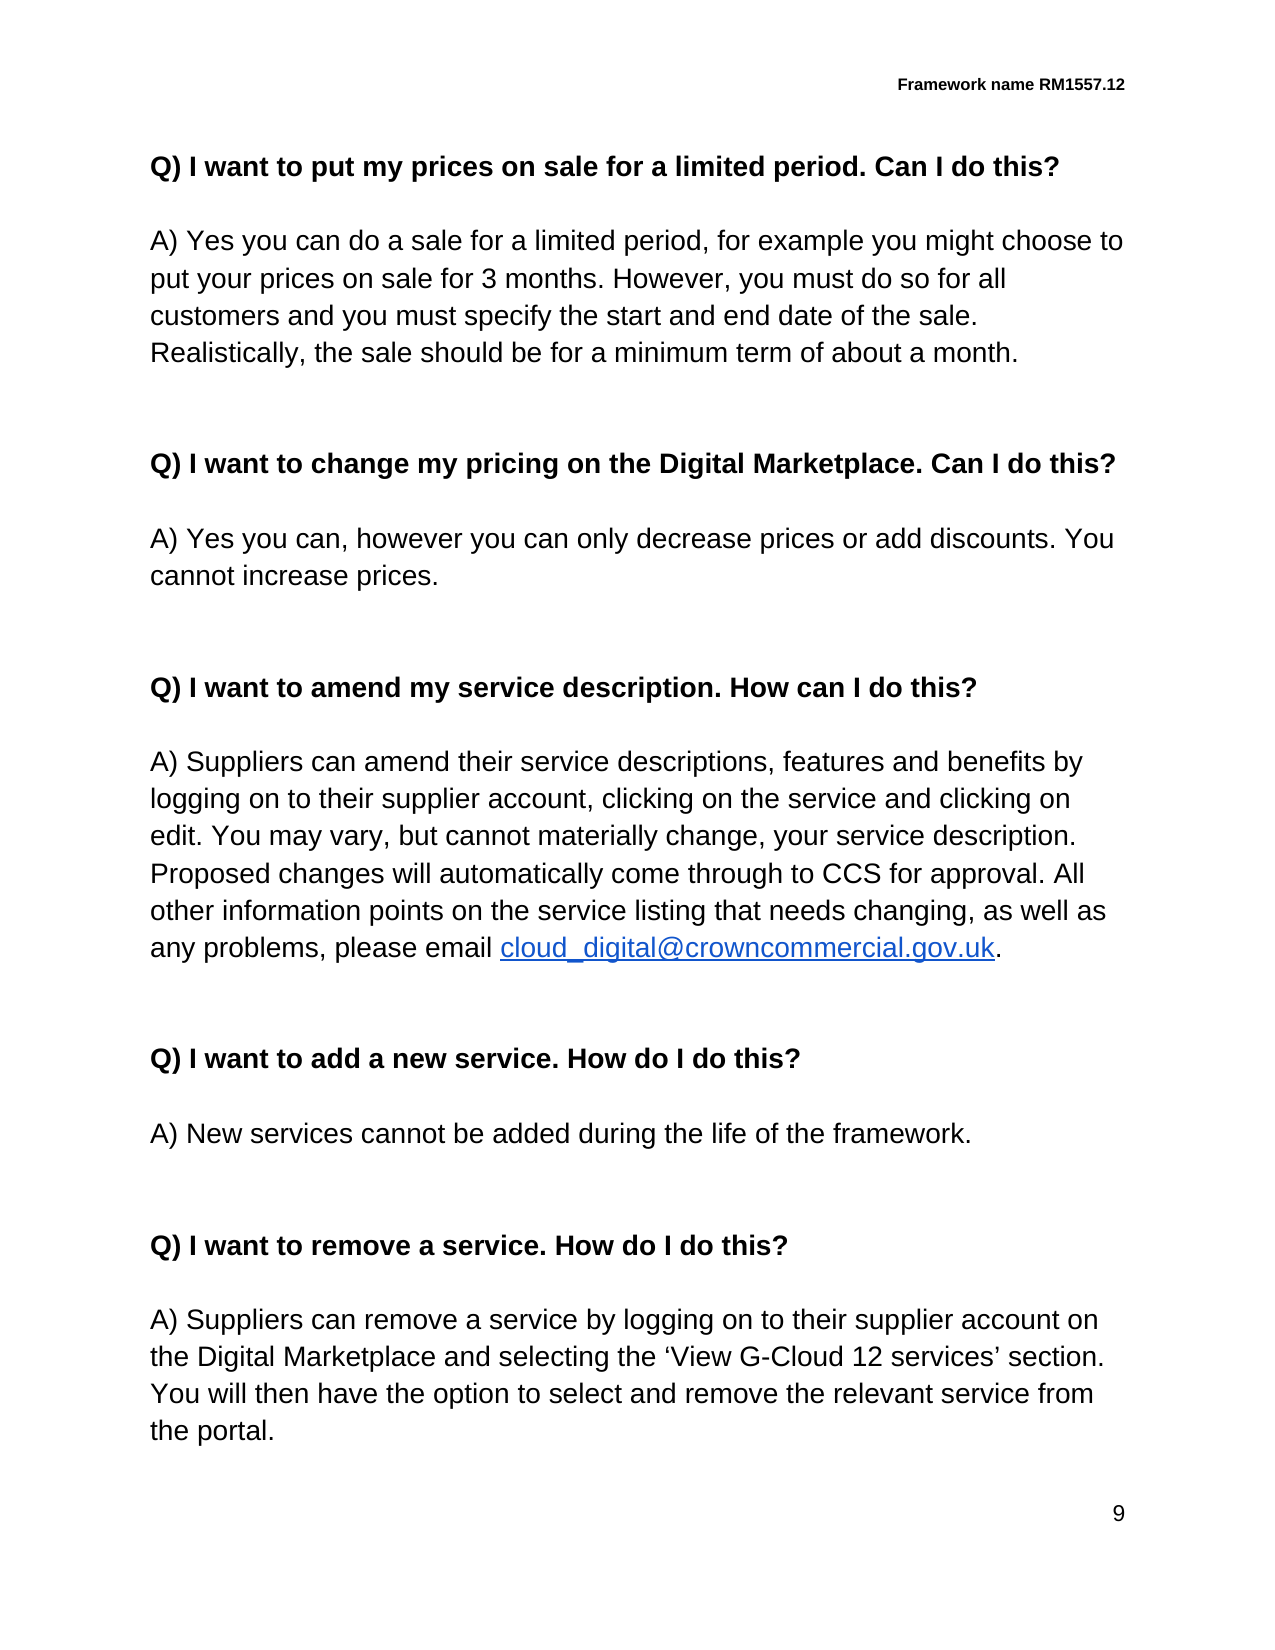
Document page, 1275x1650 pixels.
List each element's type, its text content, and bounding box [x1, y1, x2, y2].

text Q) I want to put my prices on sale for a limited period. Can I do this? [150, 150, 1125, 182]
text Q) I want to remove a service. How do I do this? [150, 1228, 1125, 1261]
text A) Suppliers can amend their service descriptions, features and benefits by logging on to their supplier account, clicking on the service and clicking on edit. You may vary, but cannot materially change, your service description. Proposed changes will automatically come through to CCS for approval. All other information points on the service listing that needs changing, as well as any problems, please email cloud_digital@crowncommercial.gov.uk. [150, 745, 1125, 963]
text Q) I want to add a new service. How do I do this? [150, 1042, 1125, 1075]
text Q) I want to amend my service description. How can I do this? [150, 671, 1125, 703]
text A) Suppliers can remove a service by logging on to their supplier account on the Digital Marketplace and selecting the ‘View G-Cloud 12 services’ section. You will then have the option to select and remove the relevant service from the portal. [150, 1303, 1125, 1447]
text A) Yes you can do a sale for a limited period, for example you might choose to put your prices on sale for 3 months. However, you must do so for all customers and you must specify the start and end date of the sale. Realistically, the sale should be for a minimum term of about a month. [150, 224, 1125, 368]
text A) New services cannot be added during the life of the framework. [150, 1117, 1125, 1149]
text A) Yes you can, however you can only decrease prices or add discounts. You cannot increase prices. [150, 522, 1125, 591]
text Q) I want to change my pricing on the Digital Marketplace. Can I do this? [150, 447, 1125, 480]
